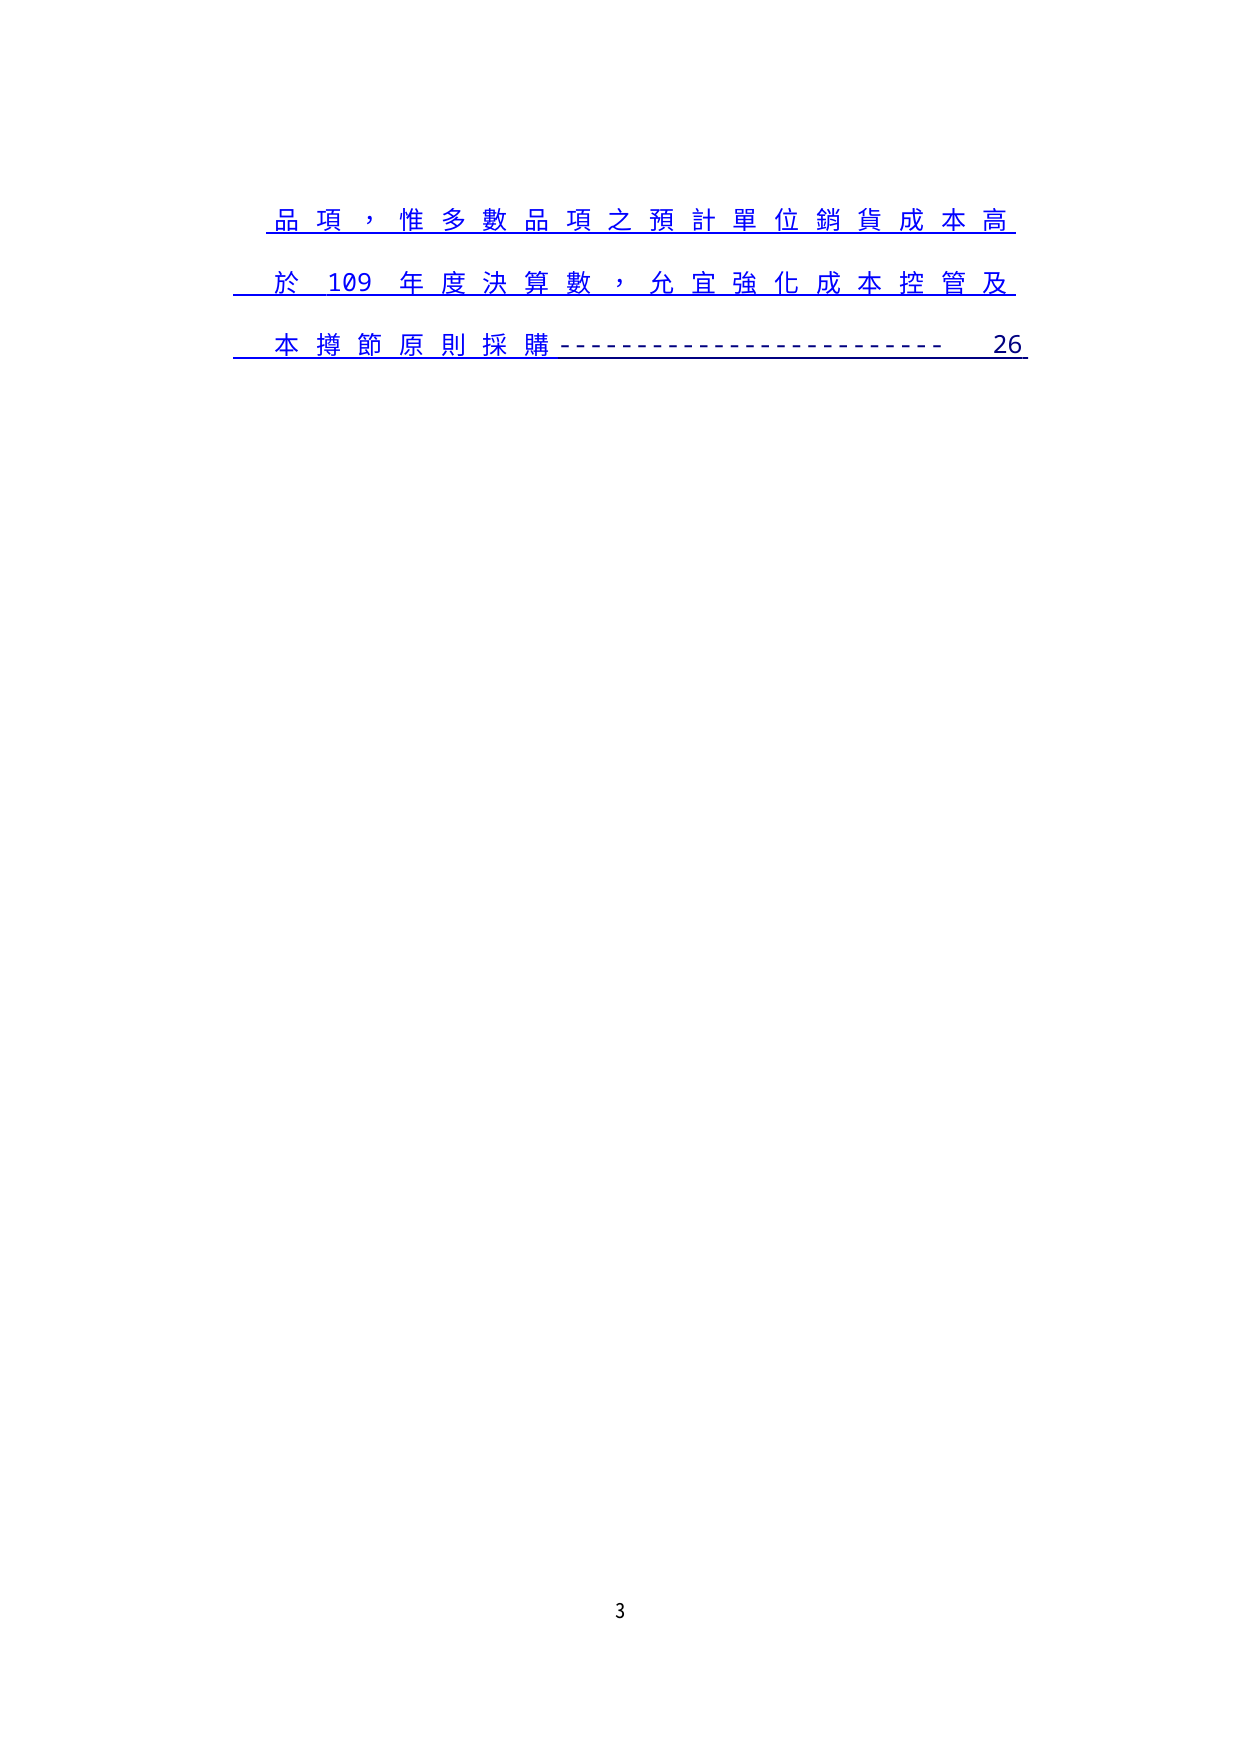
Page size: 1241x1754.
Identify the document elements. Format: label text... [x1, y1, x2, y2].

text 品項，惟多數品項之預計單位銷貨成本高於109年度決算數，允宜強化成本控管及本撙節原則採購 26 [183, 177, 1028, 365]
